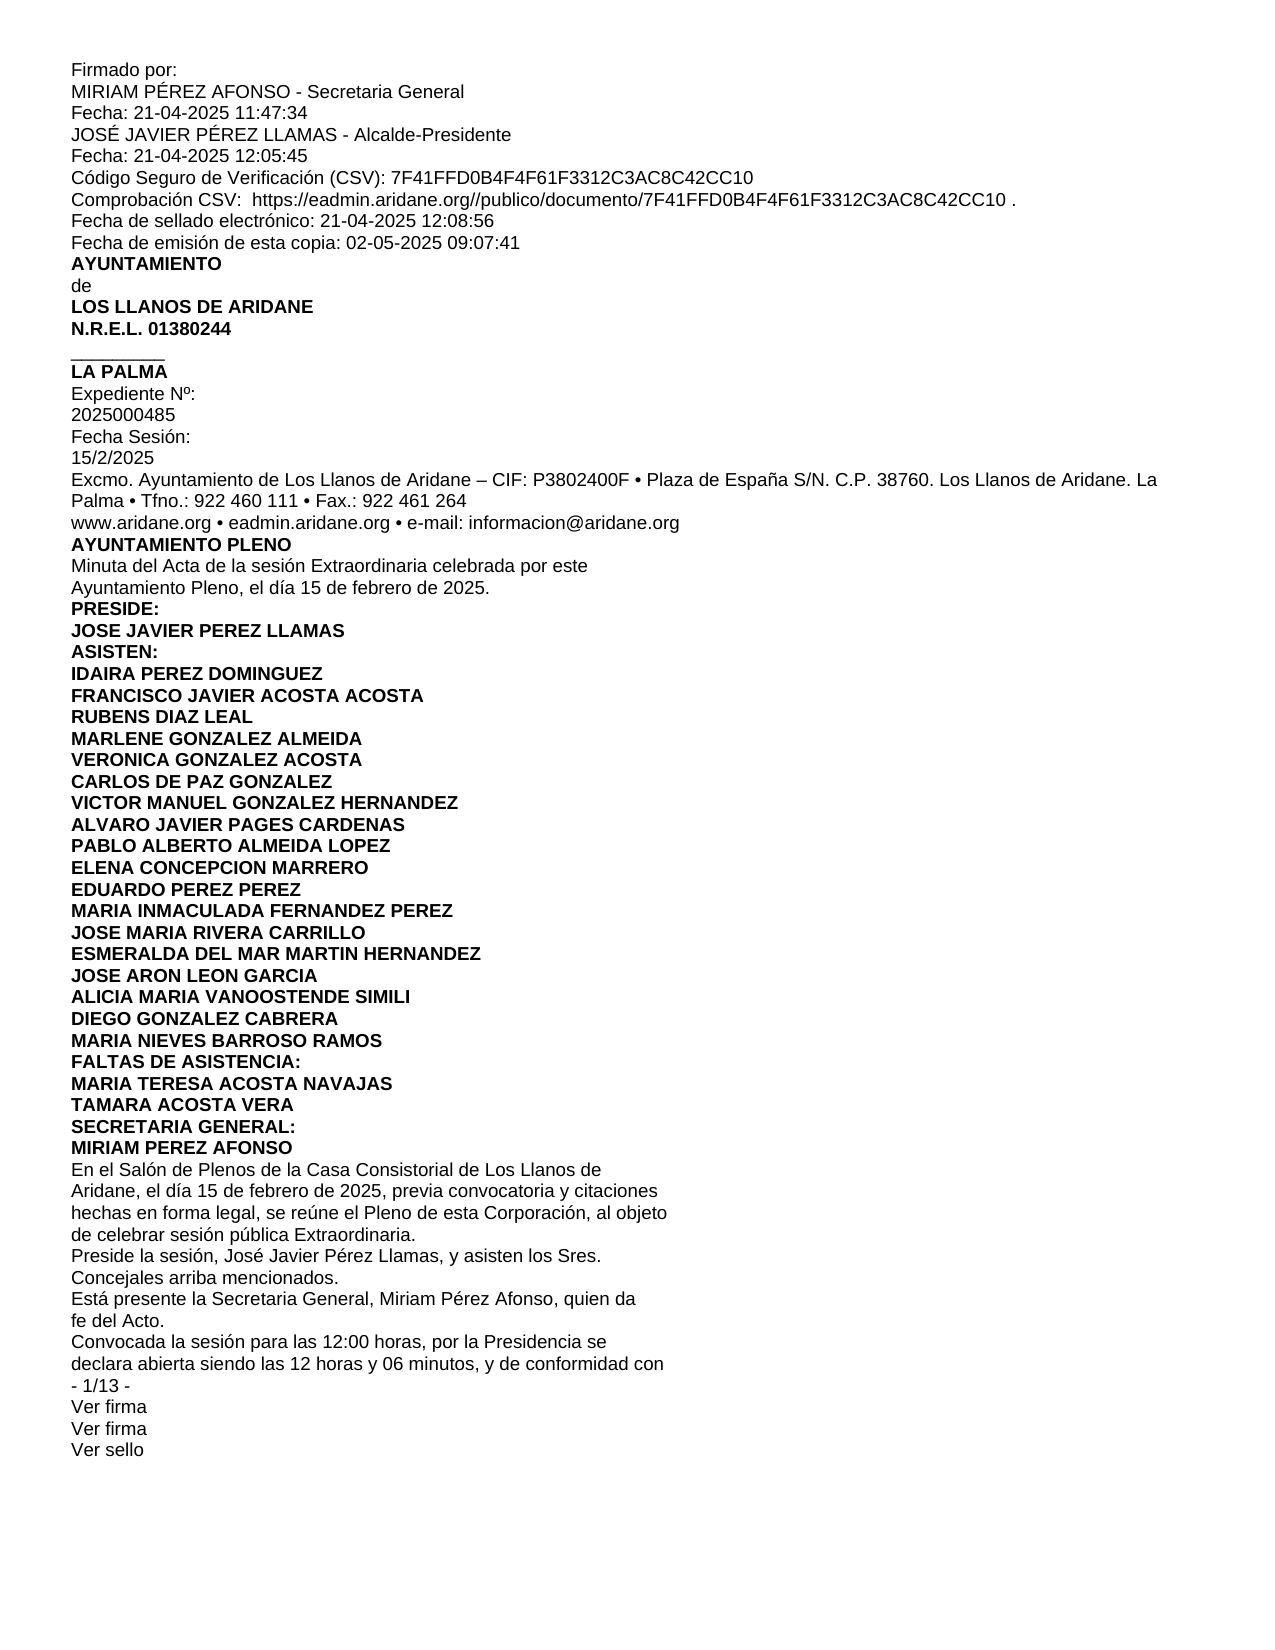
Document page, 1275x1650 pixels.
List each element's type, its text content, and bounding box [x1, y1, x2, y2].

text Ayuntamiento Pleno, el día 15 de febrero de 2025. [71, 577, 1204, 598]
text Fecha: 21-04-2025 11:47:34 [71, 102, 1204, 124]
text DIEGO GONZALEZ CABRERA [71, 1008, 1204, 1029]
text VERONICA GONZALEZ ACOSTA [71, 749, 1204, 771]
text Fecha: 21-04-2025 12:05:45 [71, 145, 1204, 167]
text JOSE ARON LEON GARCIA [71, 965, 1204, 986]
text AYUNTAMIENTO [71, 253, 1204, 275]
text declara abierta siendo las 12 horas y 06 minutos, y de conformidad con [71, 1353, 1204, 1374]
text MIRIAM PEREZ AFONSO [71, 1137, 1204, 1159]
text FRANCISCO JAVIER ACOSTA ACOSTA [71, 684, 1204, 706]
text ALVARO JAVIER PAGES CARDENAS [71, 814, 1204, 835]
text Ver sello [71, 1439, 1204, 1461]
text LA PALMA [71, 361, 1204, 382]
text Excmo. Ayuntamiento de Los Llanos de Aridane – CIF: P3802400F • Plaza de España S/N. C.P. 38760. Los Llanos de Aridane. La Palma • Tfno.: 922 460 111 • Fax.: 922 461 264 [71, 469, 1204, 512]
text Expediente Nº: [71, 382, 1204, 404]
text PABLO ALBERTO ALMEIDA LOPEZ [71, 835, 1204, 857]
text Ver firma [71, 1417, 1204, 1439]
text hechas en forma legal, se reúne el Pleno de esta Corporación, al objeto [71, 1202, 1204, 1223]
text ESMERALDA DEL MAR MARTIN HERNANDEZ [71, 943, 1204, 965]
text Ver firma [71, 1396, 1204, 1417]
text Aridane, el día 15 de febrero de 2025, previa convocatoria y citaciones [71, 1180, 1204, 1202]
text Convocada la sesión para las 12:00 horas, por la Presidencia se [71, 1331, 1204, 1353]
text EDUARDO PEREZ PEREZ [71, 878, 1204, 900]
text Fecha de emisión de esta copia: 02-05-2025 09:07:41 [71, 232, 1204, 253]
text ASISTEN: [71, 641, 1204, 663]
text Minuta del Acta de la sesión Extraordinaria celebrada por este [71, 555, 1204, 577]
text 2025000485 [71, 404, 1204, 426]
text Código Seguro de Verificación (CSV): 7F41FFD0B4F4F61F3312C3AC8C42CC10 [71, 167, 1204, 188]
text RUBENS DIAZ LEAL [71, 706, 1204, 727]
text Fecha Sesión: [71, 426, 1204, 447]
text AYUNTAMIENTO PLENO [71, 533, 1204, 555]
text CARLOS DE PAZ GONZALEZ [71, 771, 1204, 792]
text www.aridane.org • eadmin.aridane.org • e-mail: informacion@aridane.org [71, 512, 1204, 533]
text JOSE JAVIER PEREZ LLAMAS [71, 620, 1204, 641]
text Firmado por: [71, 59, 1204, 81]
text ALICIA MARIA VANOOSTENDE SIMILI [71, 986, 1204, 1008]
text SECRETARIA GENERAL: [71, 1116, 1204, 1137]
text VICTOR MANUEL GONZALEZ HERNANDEZ [71, 792, 1204, 814]
text JOSE MARIA RIVERA CARRILLO [71, 922, 1204, 943]
text Fecha de sellado electrónico: 21-04-2025 12:08:56 [71, 210, 1204, 232]
text TAMARA ACOSTA VERA [71, 1094, 1204, 1116]
text Preside la sesión, José Javier Pérez Llamas, y asisten los Sres. [71, 1245, 1204, 1267]
text MARIA TERESA ACOSTA NAVAJAS [71, 1072, 1204, 1094]
text Está presente la Secretaria General, Miriam Pérez Afonso, quien da [71, 1288, 1204, 1310]
text _________ [71, 339, 1204, 361]
text N.R.E.L. 01380244 [71, 318, 1204, 339]
text MARLENE GONZALEZ ALMEIDA [71, 727, 1204, 749]
text de celebrar sesión pública Extraordinaria. [71, 1223, 1204, 1245]
text - 1/13 - [71, 1374, 1204, 1396]
text de [71, 275, 1204, 296]
text MIRIAM PÉREZ AFONSO - Secretaria General [71, 81, 1204, 102]
text Comprobación CSV: https://eadmin.aridane.org//publico/documento/7F41FFD0B4F4F61F3312C3AC8C42CC10 . [71, 188, 1204, 210]
text MARIA INMACULADA FERNANDEZ PEREZ [71, 900, 1204, 922]
text IDAIRA PEREZ DOMINGUEZ [71, 663, 1204, 684]
text ELENA CONCEPCION MARRERO [71, 857, 1204, 878]
text LOS LLANOS DE ARIDANE [71, 296, 1204, 318]
text Concejales arriba mencionados. [71, 1267, 1204, 1288]
text fe del Acto. [71, 1310, 1204, 1331]
text MARIA NIEVES BARROSO RAMOS [71, 1029, 1204, 1051]
text JOSÉ JAVIER PÉREZ LLAMAS - Alcalde-Presidente [71, 124, 1204, 145]
text FALTAS DE ASISTENCIA: [71, 1051, 1204, 1072]
text 15/2/2025 [71, 447, 1204, 469]
text PRESIDE: [71, 598, 1204, 620]
text En el Salón de Plenos de la Casa Consistorial de Los Llanos de [71, 1159, 1204, 1180]
